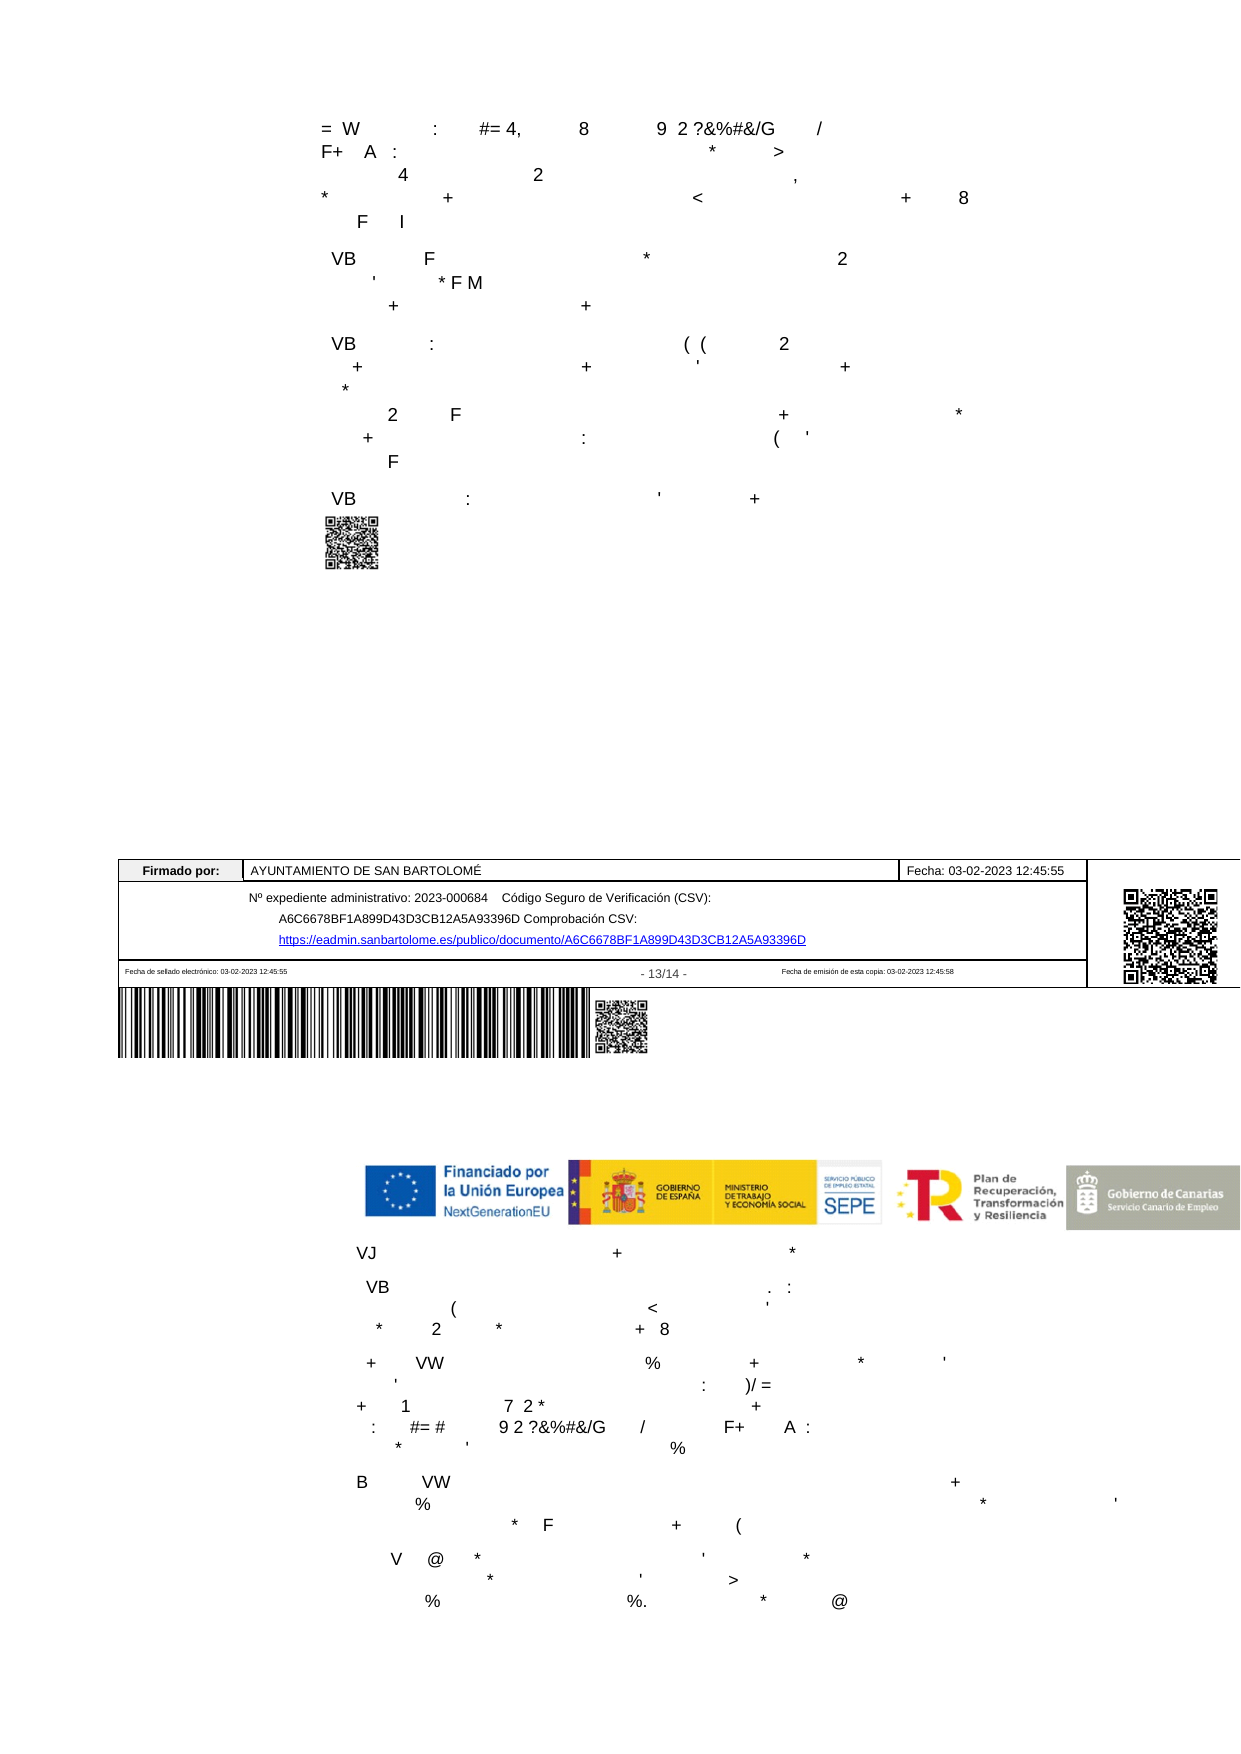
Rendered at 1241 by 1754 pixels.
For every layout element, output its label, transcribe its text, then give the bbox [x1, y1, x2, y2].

text VB : ( ( 2 [321, 333, 1122, 354]
table_header [1088, 860, 1240, 987]
table_header AYUNTAMIENTO DE SAN BARTOLOMÉ [244, 860, 898, 880]
text VJ + * [356, 1239, 1122, 1263]
text VB : ' + [321, 488, 1122, 510]
text * [321, 380, 1122, 401]
text + : ( ' [321, 427, 1122, 448]
text : #= # 9 2 ?&%#&/G / F+ A : [356, 1417, 1122, 1437]
text + VW % + * ' [356, 1353, 1122, 1373]
table_header Fecha: 03-02-2023 12:45:55 [900, 860, 1086, 880]
table_cell Nº expediente administrativo: 2023-000684 Código Seguro de Verificación (CSV): A6C6678BF1A899D43D3CB12A5A93396D Comprobación CSV: https://eadmin.sanbartolome.es/publico/documento/A6C6678BF1A899D43D3CB12A5A93396D [119, 882, 1086, 959]
text + + [321, 295, 1122, 317]
text VB . : [356, 1277, 1122, 1297]
text % * ' [356, 1493, 1122, 1514]
text F I [321, 211, 1122, 232]
text * ' % [356, 1438, 1122, 1458]
text ( < ' [356, 1298, 1122, 1318]
text = W : #= 4, 8 9 2 ?&%#&/G / F+ A : * > [321, 118, 848, 162]
text + + ' + [321, 356, 1122, 378]
text % %. * @ [356, 1591, 1122, 1612]
table_header Firmado por: [119, 860, 242, 878]
text ' * F M [321, 272, 1122, 293]
text * F + ( [356, 1515, 1122, 1535]
text VB F * 2 [321, 248, 1122, 270]
text * 2 * + 8 [356, 1319, 1122, 1339]
text * + < + 8 [321, 187, 1122, 209]
table_cell Fecha de sellado electrónico: 03-02-2023 12:45:55 - 13/14 - Fecha de emisión de esta copia: 03-02-2023 12:45:58 [119, 961, 1086, 987]
text 4 2 , [321, 164, 1122, 185]
text 2 F + * [321, 403, 1122, 425]
text ' : )/ = + 1 7 2 * + [356, 1374, 792, 1416]
text V @ * ' * [356, 1549, 1122, 1569]
text F [321, 451, 1122, 472]
text * ' > [356, 1570, 1122, 1591]
text B VW + [356, 1472, 1122, 1493]
